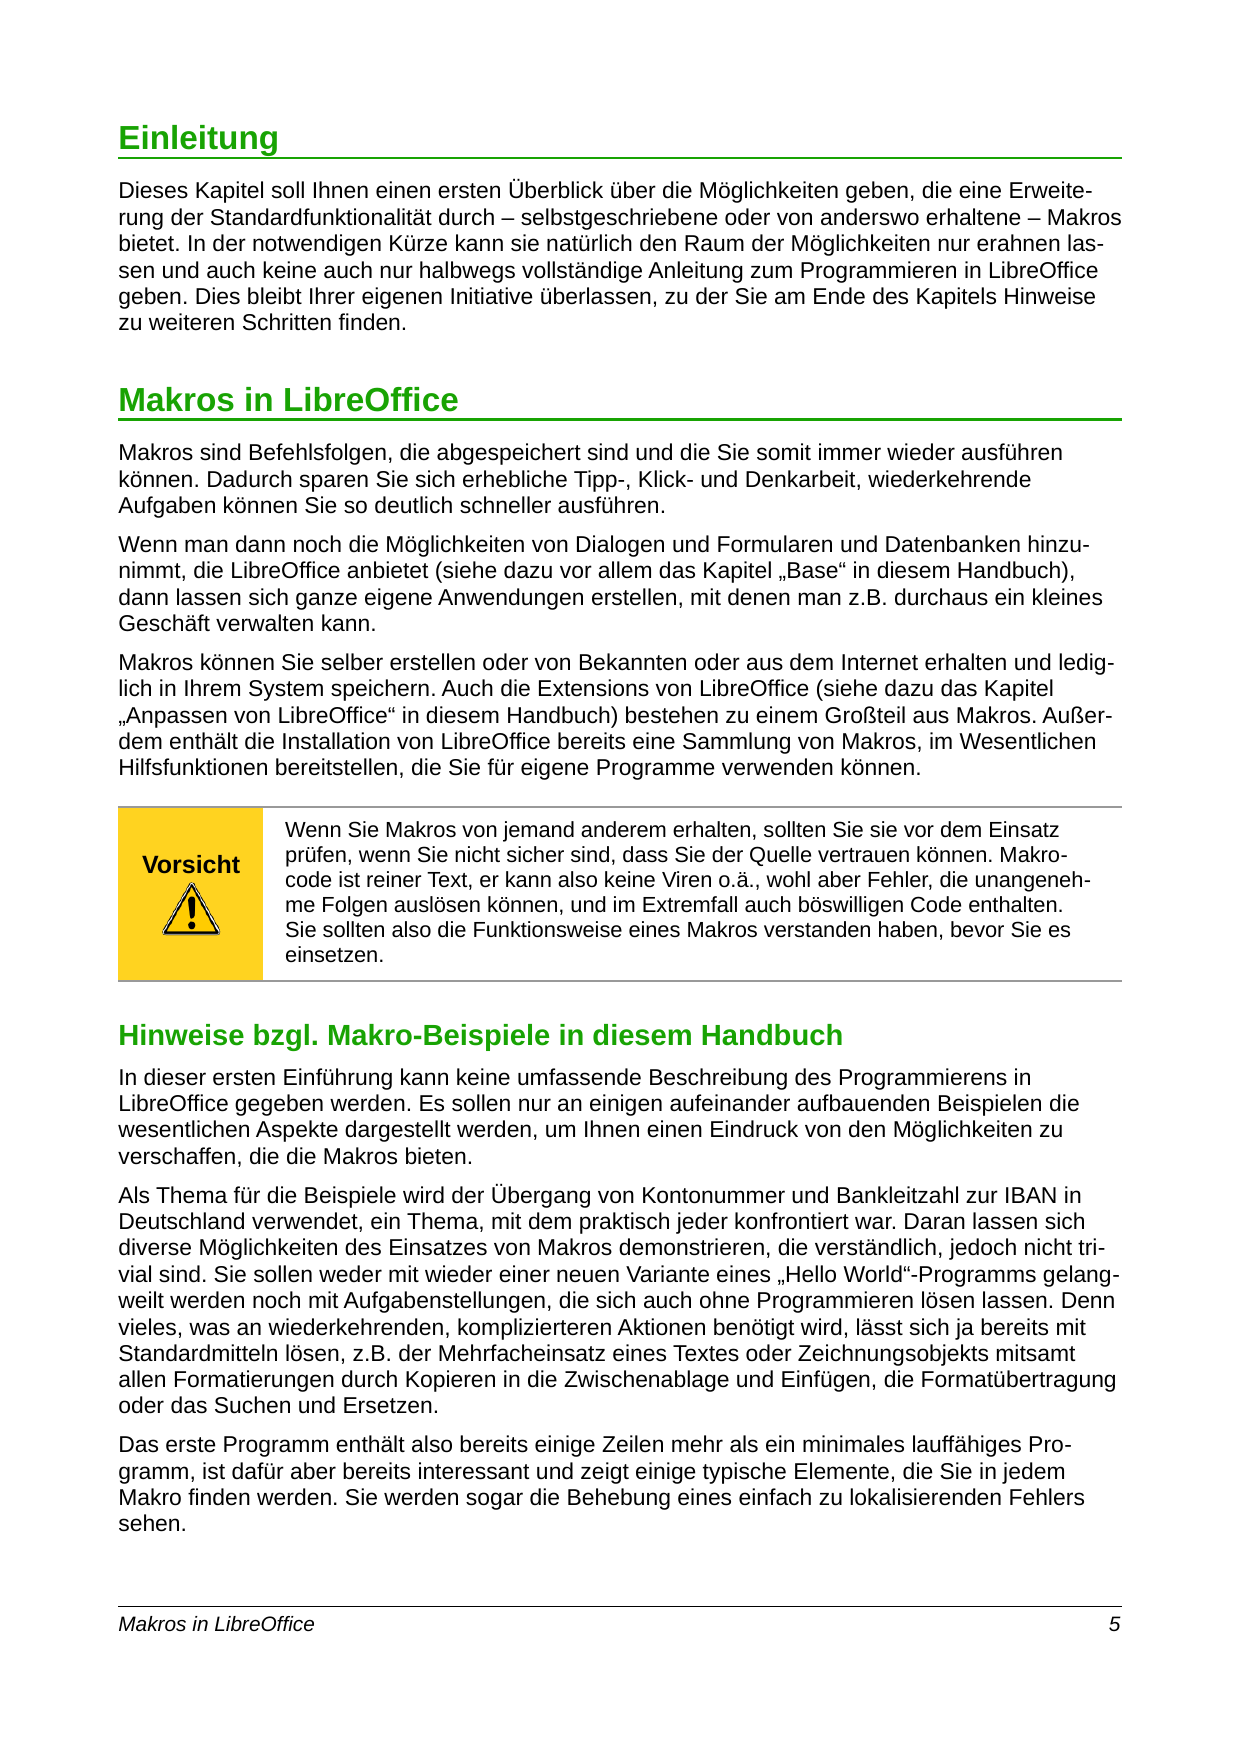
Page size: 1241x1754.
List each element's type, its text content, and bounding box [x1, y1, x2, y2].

table_header Wenn Sie Makros von jemand anderem erhalten, sollten Sie sie vor dem Einsatz prüfen, wenn Sie nicht sicher sind, dass Sie der Quelle vertrauen können. Makro­code ist reiner Text, er kann also keine Viren o.ä., wohl aber Fehler, die unangeneh­me Folgen auslösen können, und im Extremfall auch böswilligen Code enthalten. Sie sollten also die Funktionsweise eines Makros verstanden haben, bevor Sie es einsetzen. [264, 808, 1122, 980]
text Wenn man dann noch die Möglichkeiten von Dialogen und Formularen und Datenbanken hinzu­nimmt, die LibreOffice anbietet (siehe dazu vor allem das Kapitel „Base“ in diesem Handbuch), dann lassen sich ganze eigene Anwendungen erstellen, mit denen man z.B. durchaus ein kleines Geschäft verwalten kann. [118, 531, 1122, 636]
text Makros sind Befehlsfolgen, die abgespeichert sind und die Sie somit immer wieder ausführen können. Dadurch sparen Sie sich erhebliche Tipp-, Klick- und Denkarbeit, wiederkehrende Aufgaben können Sie so deutlich schneller ausführen. [118, 439, 1122, 518]
text Das erste Programm enthält also bereits einige Zeilen mehr als ein minimales lauffähiges Pro­gramm, ist dafür aber bereits interessant und zeigt einige typische Elemente, die Sie in jedem Makro finden werden. Sie werden sogar die Behebung eines einfach zu lokalisierenden Fehlers sehen. [118, 1431, 1122, 1537]
text Als Thema für die Beispiele wird der Übergang von Kontonummer und Bankleitzahl zur IBAN in Deutschland verwendet, ein Thema, mit dem praktisch jeder konfrontiert war. Daran lassen sich diverse Möglichkeiten des Einsatzes von Makros demonstrieren, die verständlich, jedoch nicht tri­vial sind. Sie sollen weder mit wieder einer neuen Variante eines „Hello World“-Programms gelang­weilt werden noch mit Aufgabenstellungen, die sich auch ohne Programmieren lösen lassen. Denn vieles, was an wiederkehrenden, komplizierteren Aktionen benötigt wird, lässt sich ja bereits mit Standardmitteln lösen, z.B. der Mehrfacheinsatz eines Textes oder Zeichnungsobjekts mitsamt allen Formatierungen durch Kopieren in die Zwischenablage und Einfügen, die Formatübertragung oder das Suchen und Ersetzen. [118, 1182, 1122, 1419]
text In dieser ersten Einführung kann keine umfassende Beschreibung des Programmierens in LibreOffice gegeben werden. Es sollen nur an einigen aufeinander aufbauenden Beispielen die wesentlichen Aspekte dargestellt werden, um Ihnen einen Eindruck von den Möglichkeiten zu verschaffen, die die Makros bieten. [118, 1064, 1122, 1169]
table_header Vorsicht [118, 808, 263, 980]
subtitle Einleitung [118, 118, 1122, 157]
text Dieses Kapitel soll Ihnen einen ersten Überblick über die Möglichkeiten geben, die eine Erweite­rung der Standardfunktionalität durch – selbstgeschriebene oder von anderswo erhaltene – Makros bietet. In der notwendigen Kürze kann sie natürlich den Raum der Möglichkeiten nur erahnen las­sen und auch keine auch nur halbwegs vollständige Anleitung zum Programmieren in LibreOffice geben. Dies bleibt Ihrer eigenen Initiative überlassen, zu der Sie am Ende des Kapitels Hinweise zu weiteren Schritten finden. [118, 177, 1122, 336]
subtitle Hinweise bzgl. Makro-Beispiele in diesem Handbuch [118, 1018, 1122, 1051]
subtitle Makros in LibreOffice [118, 380, 1122, 418]
picture [158, 878, 224, 939]
text Makros können Sie selber erstellen oder von Bekannten oder aus dem Internet erhalten und ledig­lich in Ihrem System speichern. Auch die Extensions von LibreOffice (siehe dazu das Kapitel „Anpassen von LibreOffice“ in diesem Handbuch) bestehen zu einem Großteil aus Makros. Außer­dem enthält die Installation von LibreOffice bereits eine Sammlung von Makros, im Wesentlichen Hilfsfunktionen bereitstellen, die Sie für eigene Programme verwenden können. [118, 649, 1122, 781]
